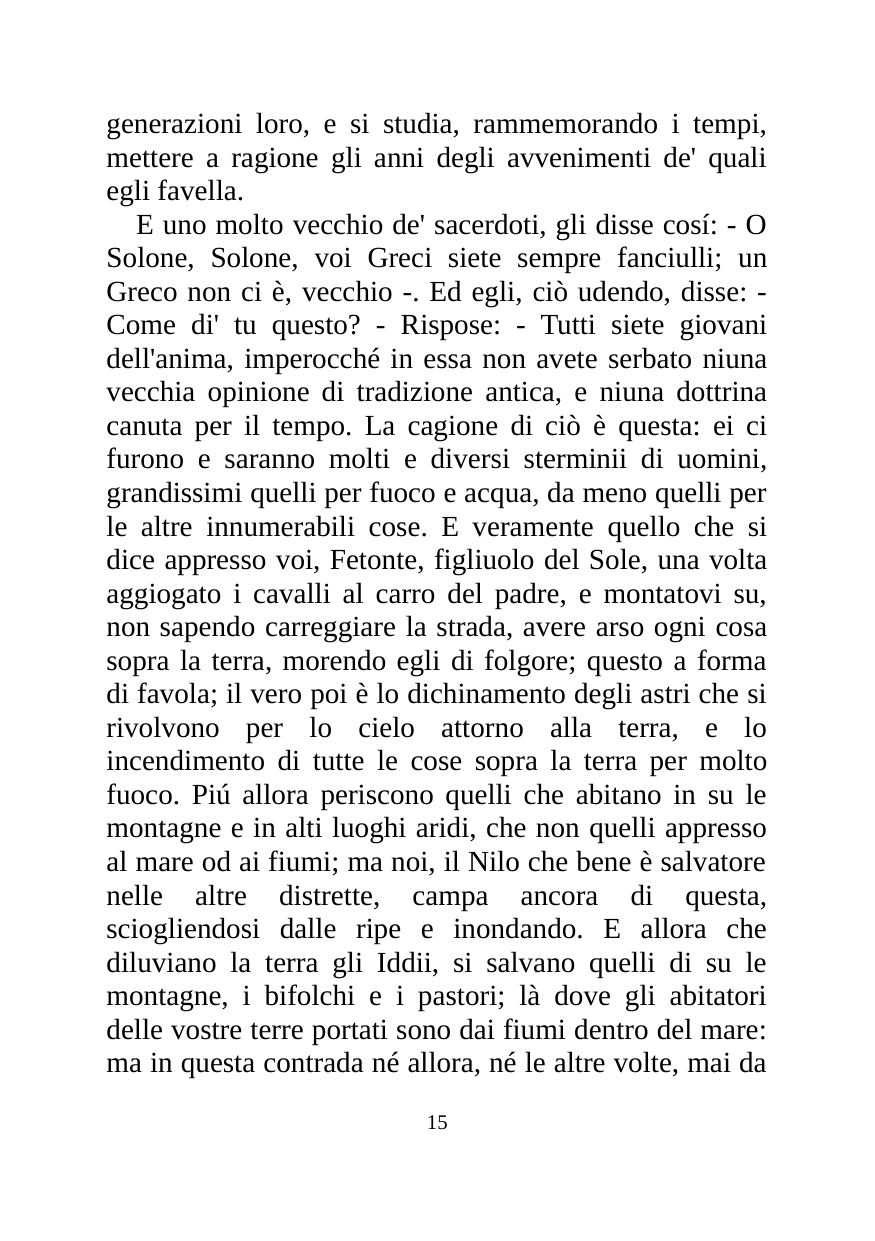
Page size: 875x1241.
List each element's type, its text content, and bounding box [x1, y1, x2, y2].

text E uno molto vecchio de' sacerdoti, gli disse cosí: - O Solone, Solone, voi Greci siete sempre fanciulli; un Greco non ci è, vecchio -. Ed egli, ciò udendo, disse: - Come di' tu questo? - Rispose: - Tutti siete giovani dell'anima, imperocché in essa non avete serbato niuna vecchia opinione di tradizione antica, e niuna dottrina canuta per il tempo. La cagione di ciò è questa: ei ci furono e saranno molti e diversi sterminii di uomini, grandissimi quelli per fuoco e acqua, da meno quelli per le altre innumerabili cose. E veramente quello che si dice appresso voi, Fetonte, figliuolo del Sole, una volta aggiogato i cavalli al carro del padre, e montatovi su, non sapendo carreggiare la strada, avere arso ogni cosa sopra la terra, morendo egli di folgore; questo a forma di favola; il vero poi è lo dichinamento degli astri che si rivolvono per lo cielo attorno alla terra, e lo incendimento di tutte le cose sopra la terra per molto fuoco. Piú allora periscono quelli che abitano in su le montagne e in alti luoghi aridi, che non quelli appresso al mare od ai fiumi; ma noi, il Nilo che bene è salvatore nelle altre distrette, campa ancora di questa, sciogliendosi dalle ripe e inondando. E allora che diluviano la terra gli Iddii, si salvano quelli di su le montagne, i bifolchi e i pastori; là dove gli abitatori delle vostre terre portati sono dai fiumi dentro del mare: ma in questa contrada né allora, né le altre volte, mai da [106, 207, 768, 1079]
text generazioni loro, e si studia, rammemorando i tempi, mettere a ragione gli anni degli avvenimenti de' quali egli favella. [106, 106, 768, 207]
